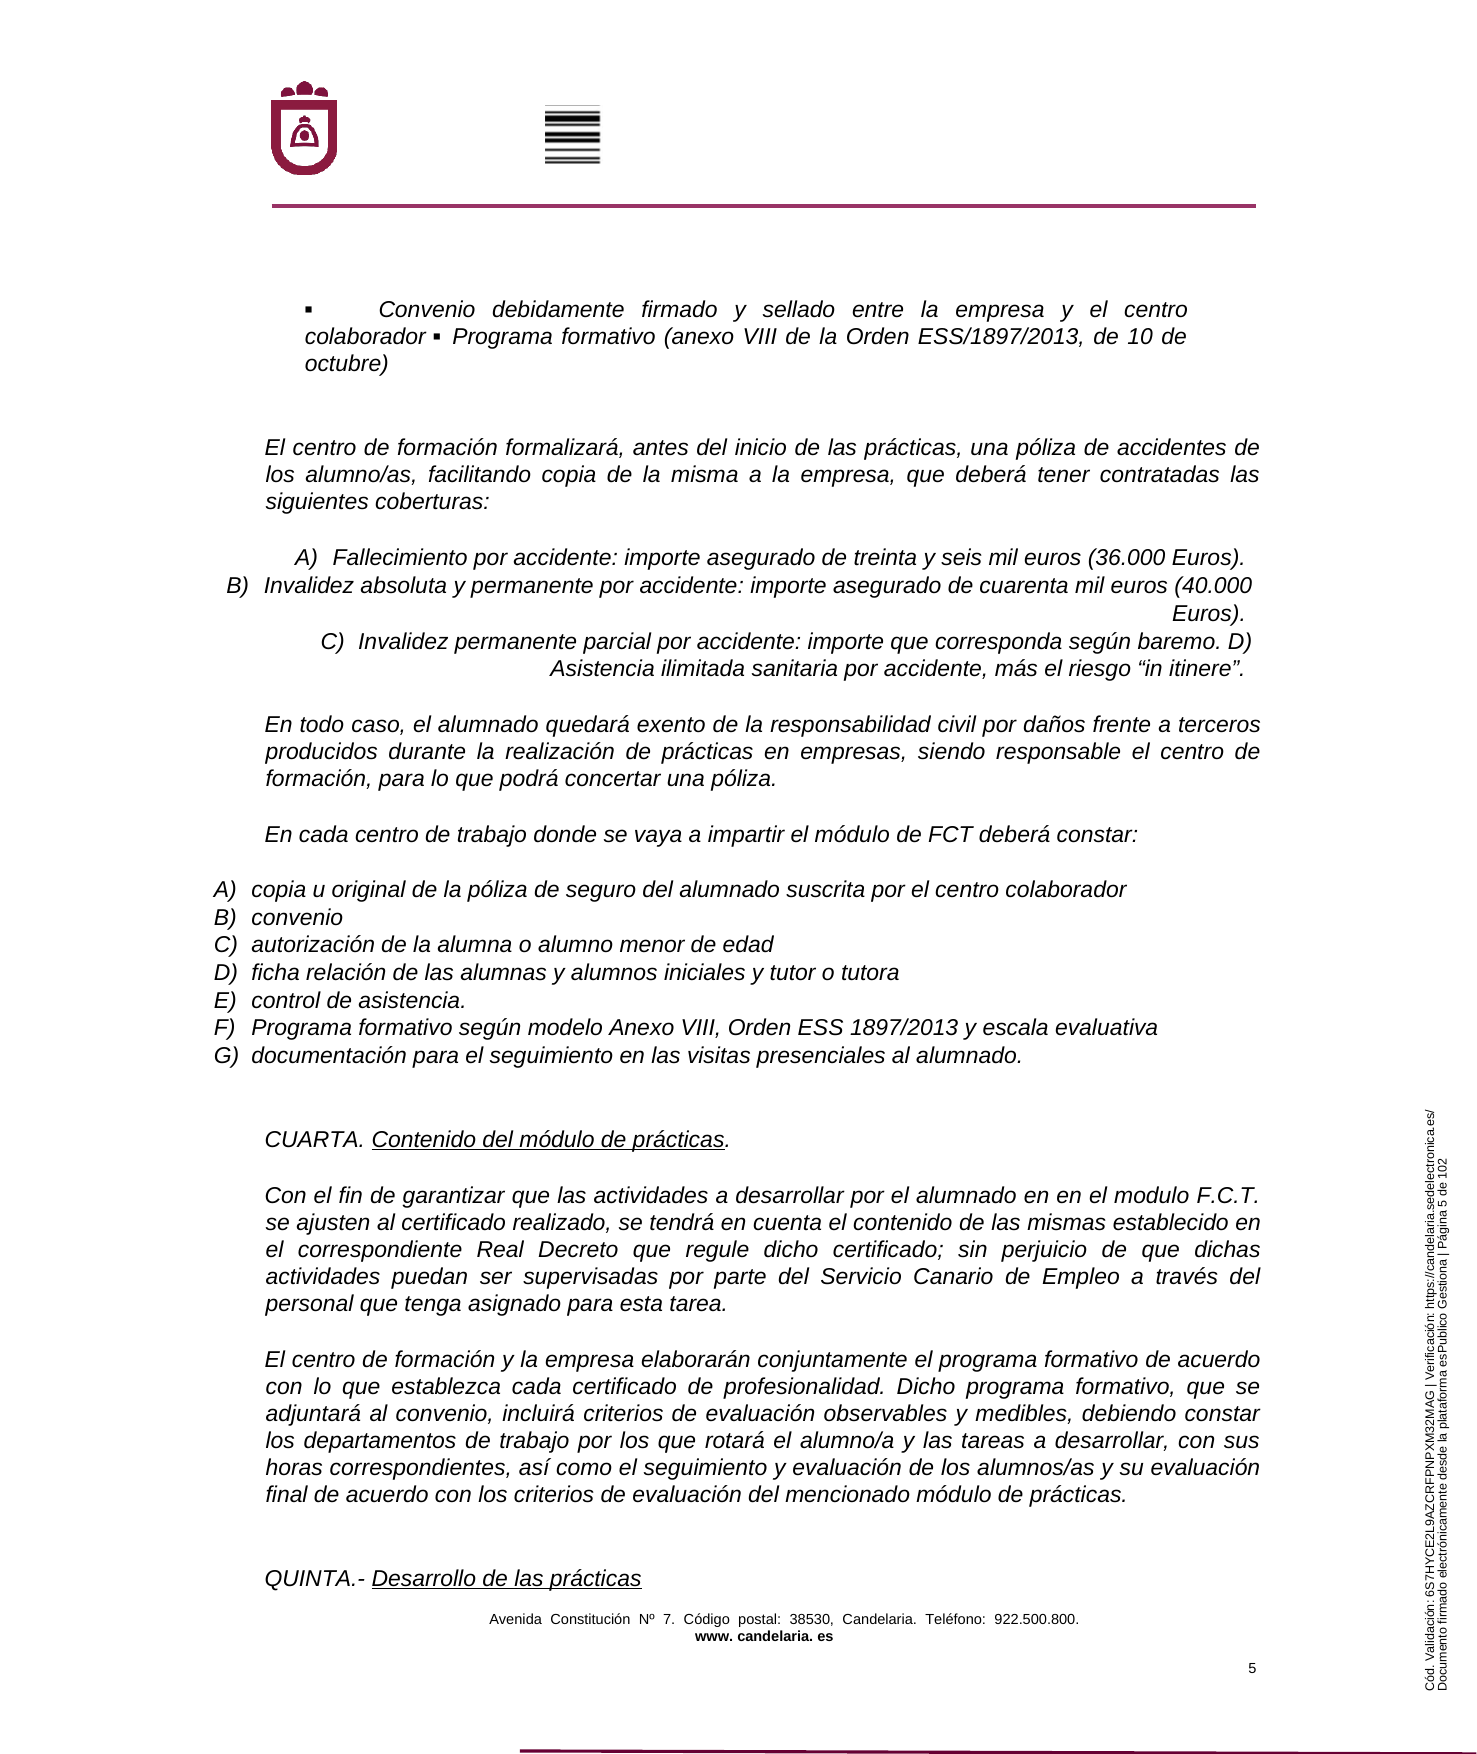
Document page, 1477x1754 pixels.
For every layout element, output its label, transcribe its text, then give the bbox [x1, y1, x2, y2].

list ficha relación de las alumnas y alumnos iniciales y tutor o tutora [214, 959, 1263, 985]
list control de asistencia. [214, 987, 1263, 1013]
text El centro de formación formalizará, antes del inicio de las prácticas, una póliza de accidentes de los alumno/as, facilitando copia de la misma a la empresa, que deberá tener contratadas las siguientes coberturas: [264, 433, 1263, 514]
text El centro de formación y la empresa elaborarán conjuntamente el programa formativo de acuerdo con lo que establezca cada certificado de profesionalidad. Dicho programa formativo, que se adjuntará al convenio, incluirá criterios de evaluación observables y medibles, debiendo constar los departamentos de trabajo por los que rotará el alumno/a y las tareas a desarrollar, con sus horas correspondientes, así como el seguimiento y evaluación de los alumnos/as y su evaluación final de acuerdo con los criterios de evaluación del mencionado módulo de prácticas. [264, 1346, 1263, 1508]
list copia u original de la póliza de seguro del alumnado suscrita por el centro colaborador [214, 876, 1263, 903]
list Invalidez permanente parcial por accidente: importe que corresponda según baremo. D) Asistencia ilimitada sanitaria por accidente, más el riesgo “in itinere”. [214, 628, 1254, 681]
text En todo caso, el alumnado quedará exento de la responsabilidad civil por daños frente a terceros producidos durante la realización de prácticas en empresas, siendo responsable el centro de formación, para lo que podrá concertar una póliza. [264, 711, 1263, 791]
list Invalidez absoluta y permanente por accidente: importe asegurado de cuarenta mil euros (40.000 Euros). [214, 572, 1254, 626]
text QUINTA.- Desarrollo de las prácticas [264, 1565, 1269, 1592]
list documentación para el seguimiento en las visitas presenciales al alumnado. [214, 1042, 1263, 1068]
text CUARTA. Contenido del módulo de prácticas. [264, 1126, 1269, 1152]
list convenio [214, 904, 1263, 930]
text Con el fin de garantizar que las actividades a desarrollar por el alumnado en en el modulo F.C.T. se ajusten al certificado realizado, se tendrá en cuenta el contenido de las mismas establecido en el correspondiente Real Decreto que regule dicho certificado; sin perjuicio de que dichas actividades puedan ser supervisadas por parte del Servicio Canario de Empleo a través del personal que tenga asignado para esta tarea. [264, 1182, 1263, 1317]
list Programa formativo según modelo Anexo VIII, Orden ESS 1897/2013 y escala evaluativa [214, 1014, 1263, 1041]
list Fallecimiento por accidente: importe asegurado de treinta y seis mil euros (36.000 Euros). [214, 543, 1254, 570]
text  Convenio debidamente firmado y sellado entre la empresa y el centro colaborador  Programa formativo (anexo VIII de la Orden ESS/1897/2013, de 10 de octubre) [303, 296, 1190, 376]
list autorización de la alumna o alumno menor de edad [214, 931, 1263, 958]
text En cada centro de trabajo donde se vaya a impartir el módulo de FCT deberá constar: [264, 821, 1263, 847]
